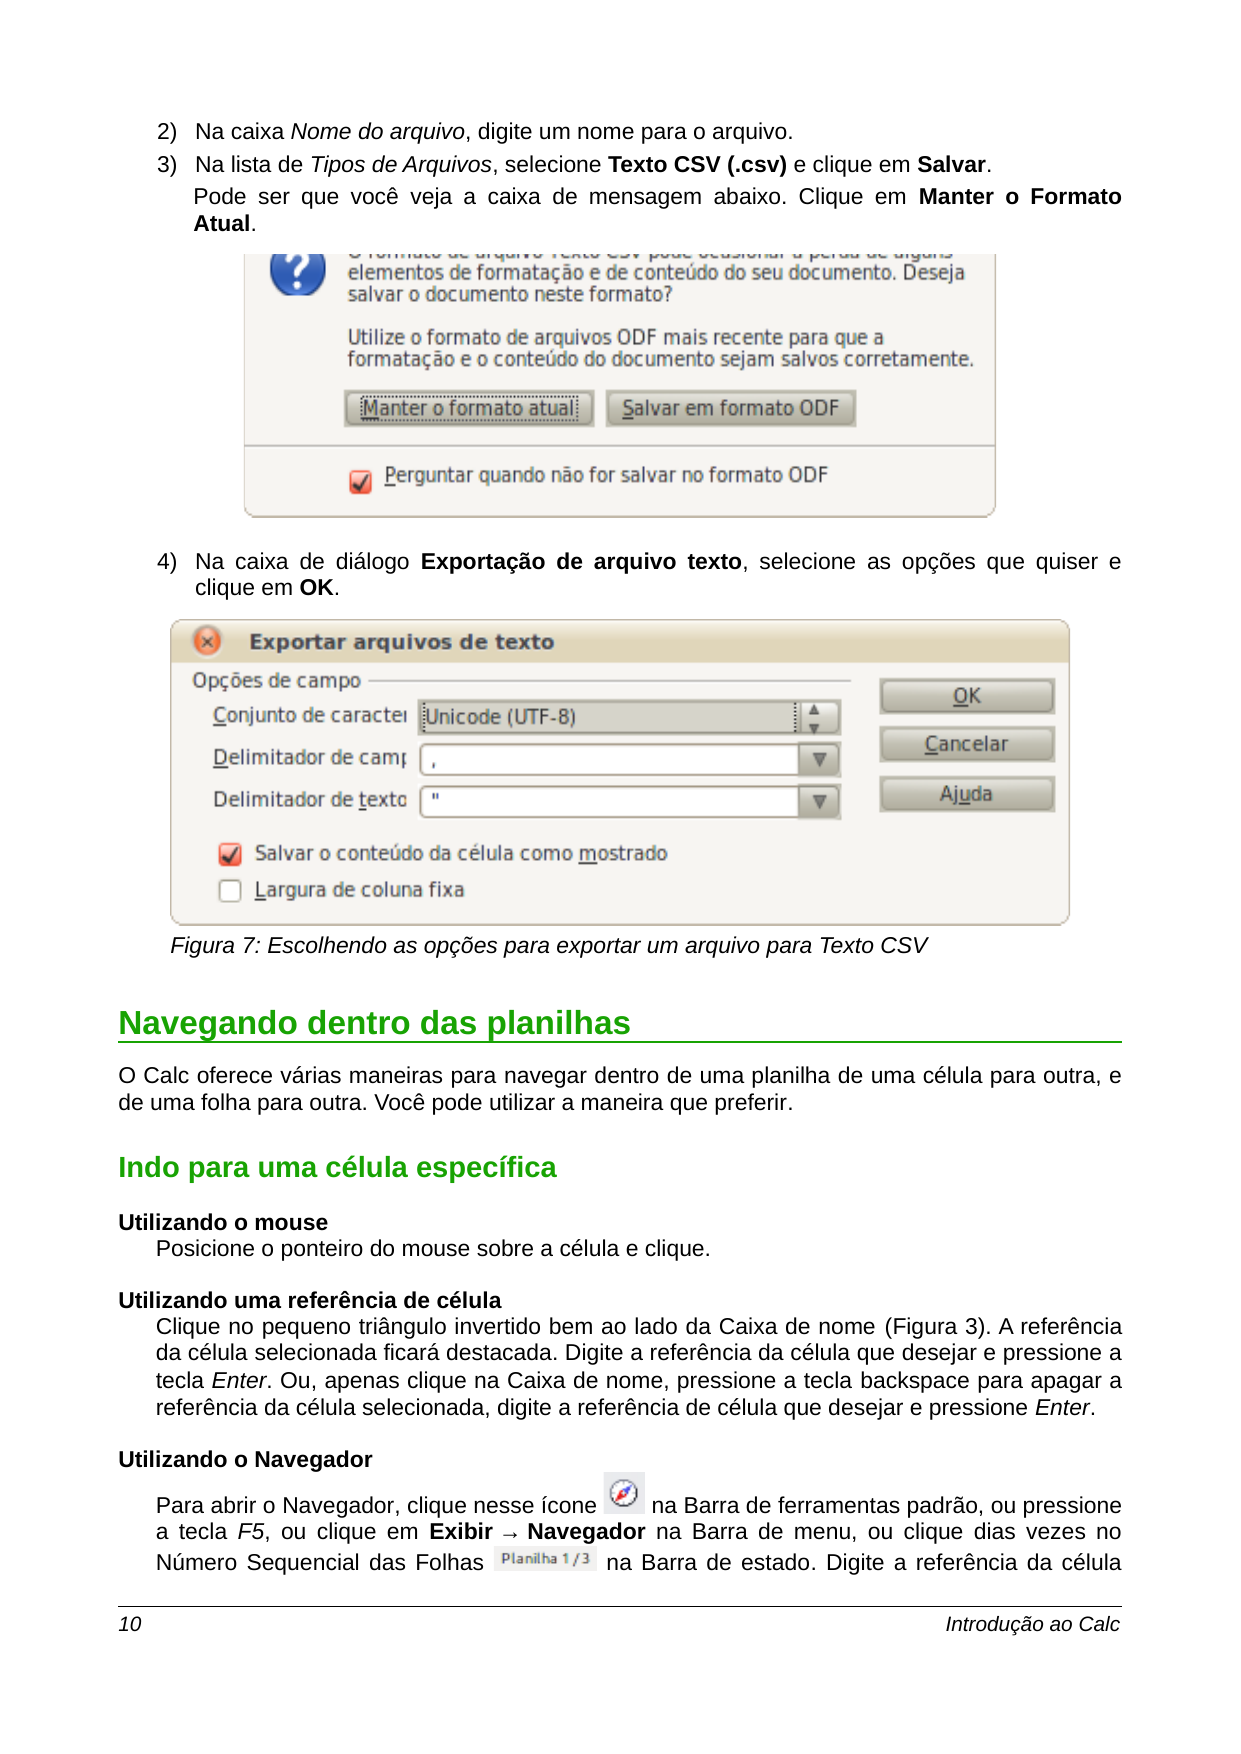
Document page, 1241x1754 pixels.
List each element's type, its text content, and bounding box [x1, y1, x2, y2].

list Na caixa Nome do arquivo, digite um nome para o arquivo. [177, 118, 1122, 144]
subtitle Navegando dentro das planilhas [118, 1003, 1122, 1041]
subtitle Indo para uma célula específica [118, 1150, 1122, 1184]
picture [170, 619, 1071, 926]
picture [603, 1472, 645, 1514]
text Utilizando uma referência de célula [118, 1287, 1122, 1313]
picture [493, 1546, 597, 1571]
text O Calc oferece várias maneiras para navegar dentro de uma planilha de uma célula para outra, e de uma folha para outra. Você pode utilizar a maneira que preferir. [118, 1062, 1122, 1115]
text Figura 7: Escolhendo as opções para exportar um arquivo para Texto CSV [170, 932, 1070, 958]
text Clique no pequeno triângulo invertido bem ao lado da Caixa de nome (Figura 3). A referência da célula selecionada ficará destacada. Digite a referência da célula que desejar e pressione a tecla Enter. Ou, apenas clique na Caixa de nome, pressione a tecla backspace para apagar a referência da célula selecionada, digite a referência de célula que desejar e pressione Enter. [156, 1313, 1122, 1421]
text Utilizando o Navegador [118, 1446, 1122, 1472]
text Para abrir o Navegador, clique nesse ícone na Barra de ferramentas padrão, ou pressione a tecla F5, ou clique em Exibir → Navegador na Barra de menu, ou clique dias vezes no Número Sequencial das Folhas na Barra de estado. Digite a referência da célula [156, 1472, 1122, 1576]
list Pode ser que você veja a caixa de mensagem abaixo. Clique em Manter o Formato Atual. [193, 183, 1122, 236]
text Utilizando o mouse [118, 1209, 1122, 1235]
list Na lista de Tipos de Arquivos, selecione Texto CSV (.csv) e clique em Salvar. [177, 151, 1122, 177]
text Posicione o ponteiro do mouse sobre a célula e clique. [156, 1235, 1122, 1262]
list Na caixa de diálogo Exportação de arquivo texto, selecione as opções que quiser e clique em OK. [177, 548, 1122, 601]
picture [243, 254, 997, 518]
